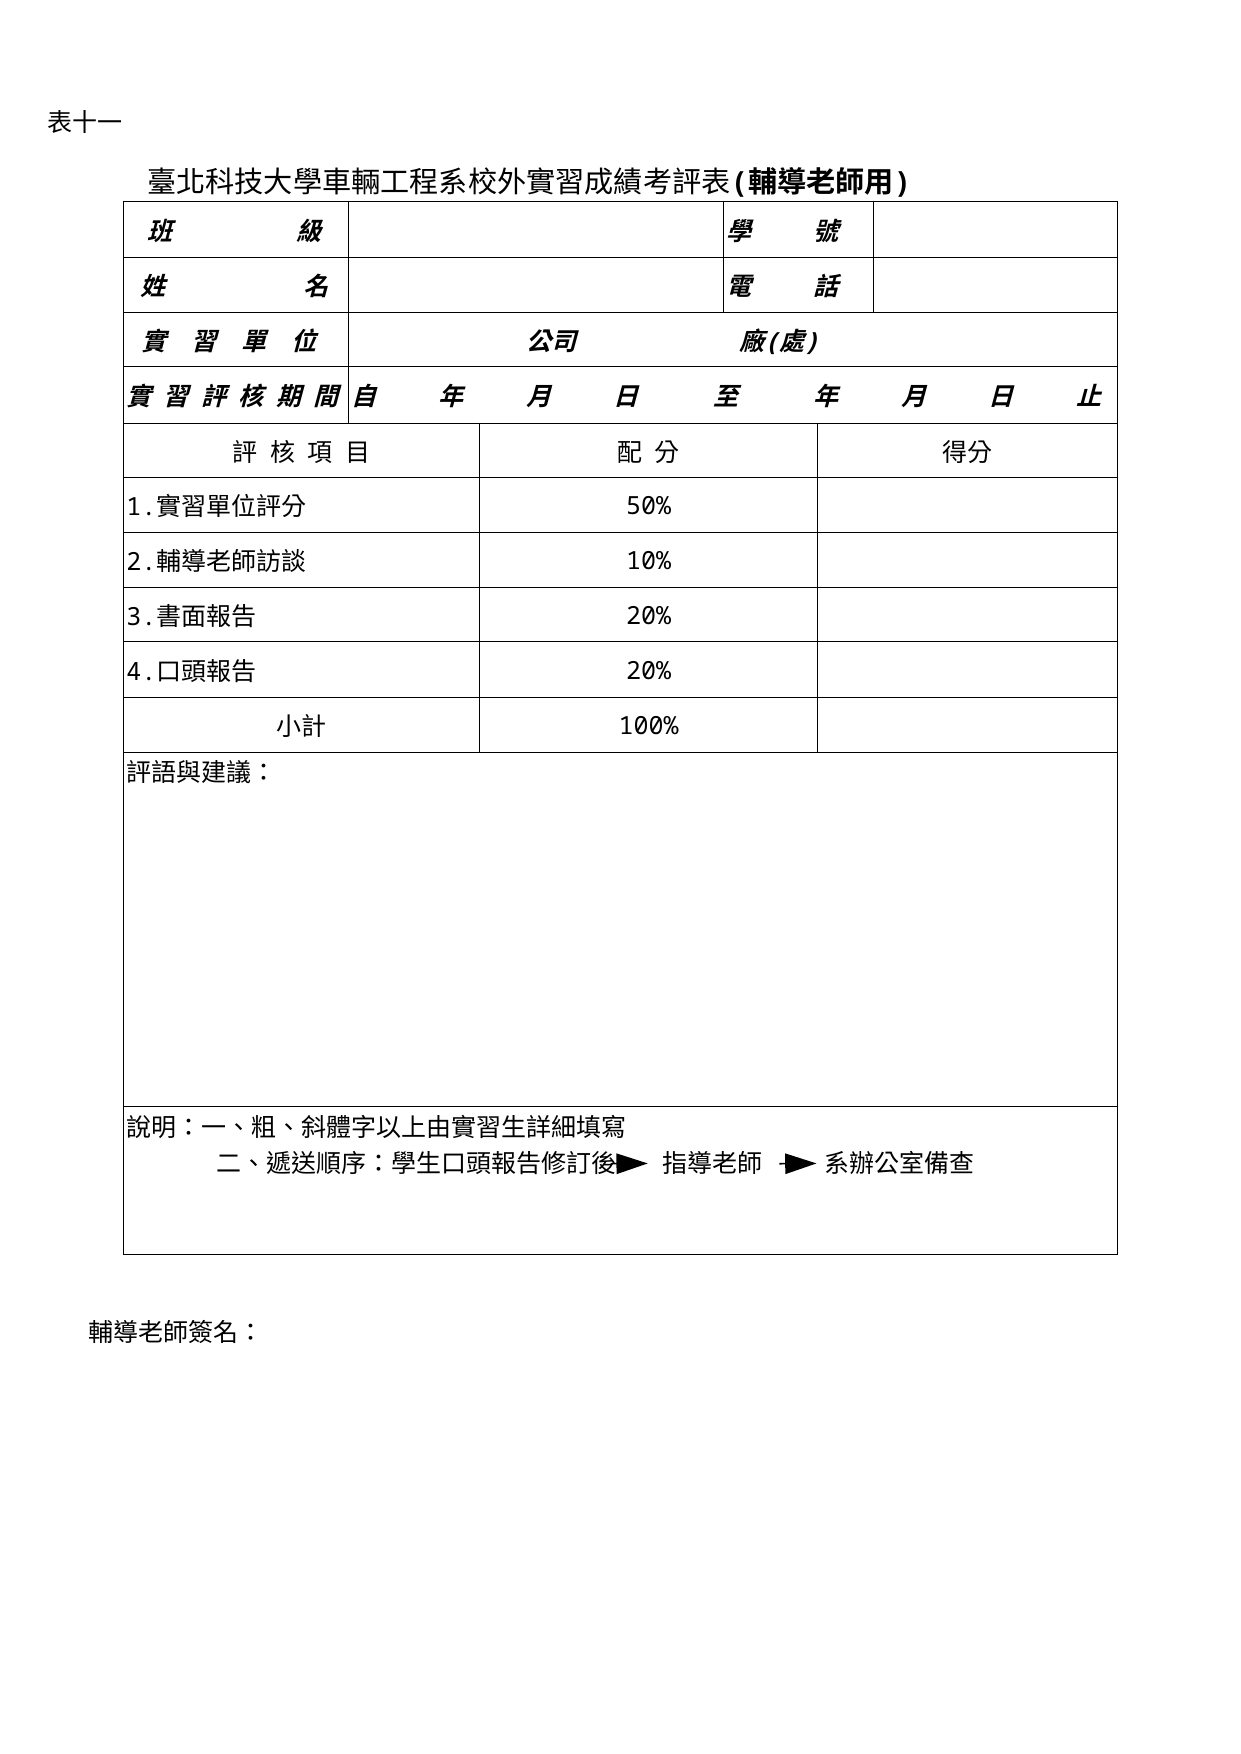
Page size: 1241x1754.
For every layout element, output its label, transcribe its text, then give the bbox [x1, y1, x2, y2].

table_header 班 級 [33, 95, 145, 157]
table_cell 配 分 [480, 424, 817, 477]
table_cell 姓 名 [124, 258, 348, 312]
table_cell [818, 533, 1117, 587]
table_cell [818, 698, 1117, 752]
table_cell 4.口頭報告 [124, 642, 479, 697]
table_cell 100% [480, 698, 817, 752]
table_cell 得分 [818, 424, 1117, 477]
table_header [874, 202, 1117, 257]
table_cell 2.輔導老師訪談 [124, 533, 479, 587]
text 輔導老師簽名： [89, 1289, 1152, 1352]
table_cell 50% [480, 478, 817, 532]
table_cell 10% [480, 533, 817, 587]
table_cell 1.實習單位評分 [124, 478, 479, 532]
table_header 班 級 [124, 202, 348, 257]
table_cell 20% [480, 588, 817, 641]
table_header [349, 202, 723, 257]
table_cell 小計 [124, 698, 479, 752]
table_cell 20% [480, 642, 817, 697]
table_cell 3.書面報告 [124, 588, 479, 641]
table_cell [818, 642, 1117, 697]
table_cell 公司 廠(處) [349, 313, 1117, 366]
table_cell 自 年 月 日 至 年 月 日 止 [349, 367, 1117, 422]
table_cell 實 習 評 核 期 間 [124, 367, 348, 422]
table_cell 電 話 [724, 258, 873, 312]
table_cell [349, 258, 723, 312]
text 臺北科技大學車輛工程系校外實習成績考評表(輔導老師用) [89, 158, 1152, 201]
table_cell [874, 258, 1117, 312]
table_cell 評語與建議： [124, 753, 1117, 1106]
table_cell [818, 588, 1117, 641]
table_header 學 號 [724, 202, 873, 257]
table_cell 說明：一、粗、斜體字以上由實習生詳細填寫 二、遞送順序：學生口頭報告修訂後 指導老師 系辦公室備查 [124, 1107, 1117, 1254]
table_cell 實 習 單 位 [124, 313, 348, 366]
table_cell 評 核 項 目 [124, 424, 479, 477]
table_cell [818, 478, 1117, 532]
